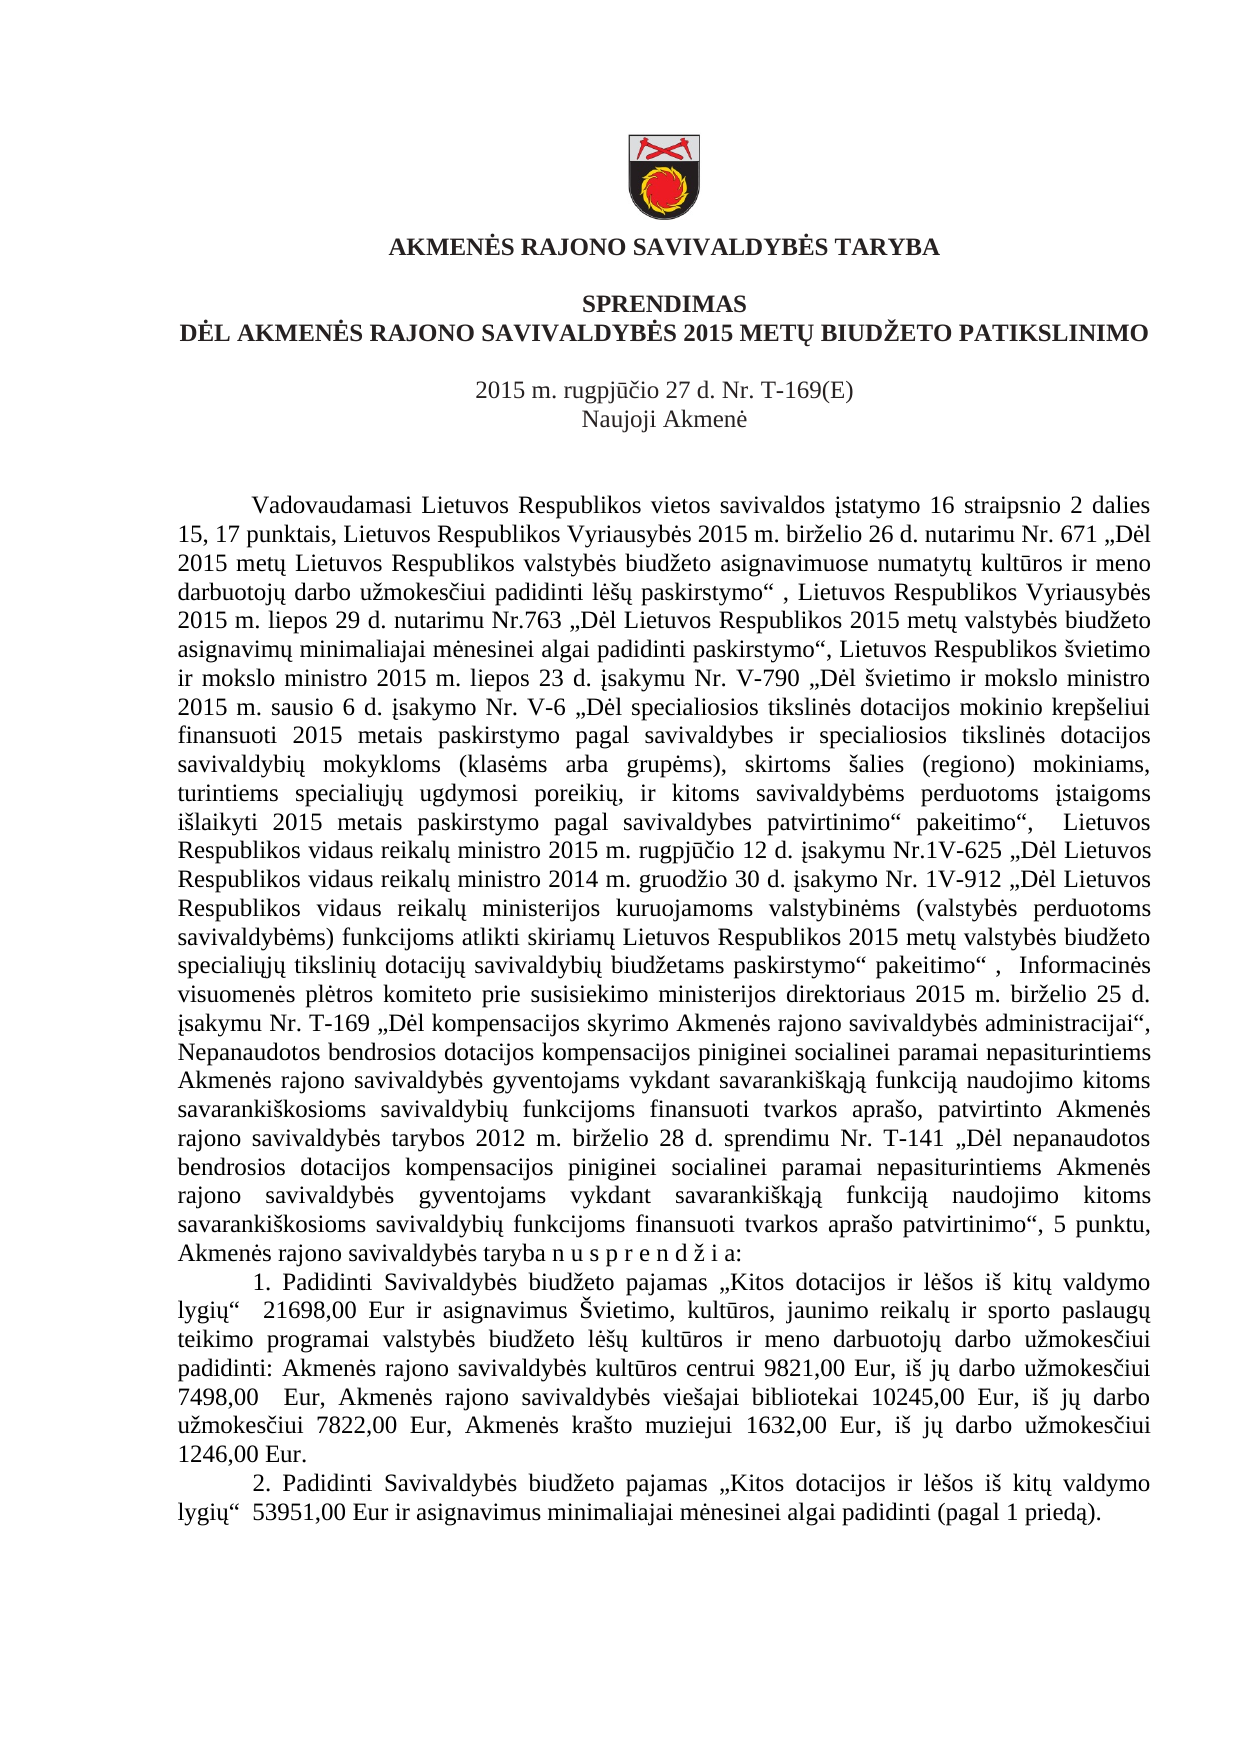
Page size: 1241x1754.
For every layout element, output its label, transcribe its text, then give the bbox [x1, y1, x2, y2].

text 1. Padidinti Savivaldybės biudžeto pajamas „Kitos dotacijos ir lėšos iš kitų valdymo lygių“ 21698,00 Eur ir asignavimus Švietimo, kultūros, jaunimo reikalų ir sporto paslaugų teikimo programai valstybės biudžeto lėšų kultūros ir meno darbuotojų darbo užmokesčiui padidinti: Akmenės rajono savivaldybės kultūros centrui 9821,00 Eur, iš jų darbo užmokesčiui 7498,00 Eur, Akmenės rajono savivaldybės viešajai bibliotekai 10245,00 Eur, iš jų darbo užmokesčiui 7822,00 Eur, Akmenės krašto muziejui 1632,00 Eur, iš jų darbo užmokesčiui 1246,00 Eur. [177, 1267, 1152, 1468]
text 2. Padidinti Savivaldybės biudžeto pajamas „Kitos dotacijos ir lėšos iš kitų valdymo lygių“ 53951,00 Eur ir asignavimus minimaliajai mėnesinei algai padidinti (pagal 1 priedą). [177, 1468, 1152, 1525]
text DĖL AKMENĖS RAJONO SAVIVALDYBĖS 2015 METŲ BIUDŽETO PATIKSLINIMO [177, 318, 1152, 347]
text Vadovaudamasi Lietuvos Respublikos vietos savivaldos įstatymo 16 straipsnio 2 dalies 15, 17 punktais, Lietuvos Respublikos Vyriausybės 2015 m. birželio 26 d. nutarimu Nr. 671 „Dėl 2015 metų Lietuvos Respublikos valstybės biudžeto asignavimuose numatytų kultūros ir meno darbuotojų darbo užmokesčiui padidinti lėšų paskirstymo“ , Lietuvos Respublikos Vyriausybės 2015 m. liepos 29 d. nutarimu Nr.763 „Dėl Lietuvos Respublikos 2015 metų valstybės biudžeto asignavimų minimaliajai mėnesinei algai padidinti paskirstymo“, Lietuvos Respublikos švietimo ir mokslo ministro 2015 m. liepos 23 d. įsakymu Nr. V-790 „Dėl švietimo ir mokslo ministro 2015 m. sausio 6 d. įsakymo Nr. V-6 „Dėl specialiosios tikslinės dotacijos mokinio krepšeliui finansuoti 2015 metais paskirstymo pagal savivaldybes ir specialiosios tikslinės dotacijos savivaldybių mokykloms (klasėms arba grupėms), skirtoms šalies (regiono) mokiniams, turintiems specialiųjų ugdymosi poreikių, ir kitoms savivaldybėms perduotoms įstaigoms išlaikyti 2015 metais paskirstymo pagal savivaldybes patvirtinimo“ pakeitimo“, Lietuvos Respublikos vidaus reikalų ministro 2015 m. rugpjūčio 12 d. įsakymu Nr.1V-625 „Dėl Lietuvos Respublikos vidaus reikalų ministro 2014 m. gruodžio 30 d. įsakymo Nr. 1V-912 „Dėl Lietuvos Respublikos vidaus reikalų ministerijos kuruojamoms valstybinėms (valstybės perduotoms savivaldybėms) funkcijoms atlikti skiriamų Lietuvos Respublikos 2015 metų valstybės biudžeto specialiųjų tikslinių dotacijų savivaldybių biudžetams paskirstymo“ pakeitimo“ , Informacinės visuomenės plėtros komiteto prie susisiekimo ministerijos direktoriaus 2015 m. birželio 25 d. įsakymu Nr. T-169 „Dėl kompensacijos skyrimo Akmenės rajono savivaldybės administracijai“, Nepanaudotos bendrosios dotacijos kompensacijos piniginei socialinei paramai nepasiturintiems Akmenės rajono savivaldybės gyventojams vykdant savarankiškąją funkciją naudojimo kitoms savarankiškosioms savivaldybių funkcijoms finansuoti tvarkos aprašo, patvirtinto Akmenės rajono savivaldybės tarybos 2012 m. birželio 28 d. sprendimu Nr. T-141 „Dėl nepanaudotos bendrosios dotacijos kompensacijos piniginei socialinei paramai nepasiturintiems Akmenės rajono savivaldybės gyventojams vykdant savarankiškąją funkciją naudojimo kitoms savarankiškosioms savivaldybių funkcijoms finansuoti tvarkos aprašo patvirtinimo“, 5 punktu, Akmenės rajono savivaldybės taryba n u s p r e n d ž i a: [177, 490, 1152, 1267]
text 2015 m. rugpjūčio 27 d. Nr. T-169(E) [177, 375, 1152, 404]
text SPRENDIMAS [177, 289, 1152, 318]
text Naujoji Akmenė [177, 404, 1152, 433]
text AKMENĖS RAJONO SAVIVALDYBĖS TARYBA [177, 232, 1152, 260]
